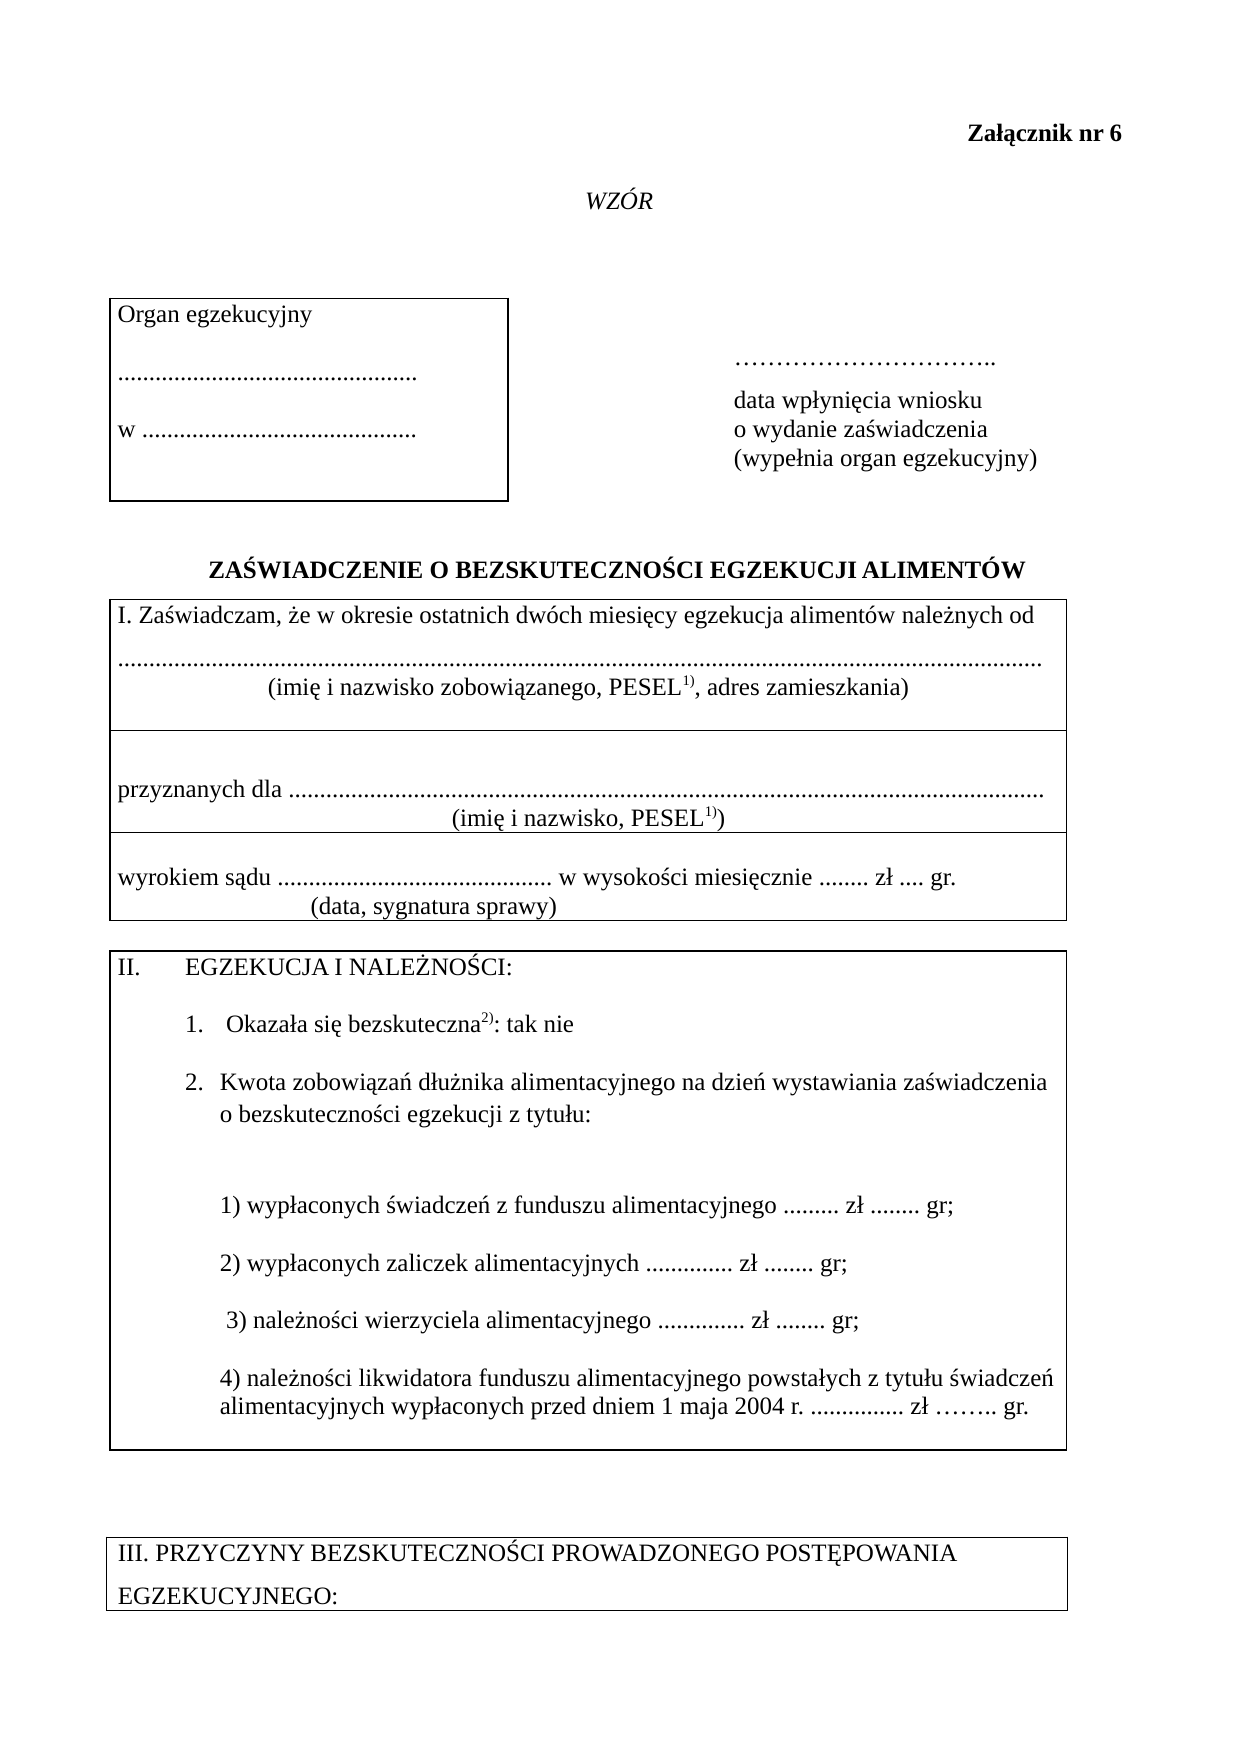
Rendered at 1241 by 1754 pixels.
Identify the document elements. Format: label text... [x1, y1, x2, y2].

table_cell [171, 1219, 212, 1276]
table_cell [111, 1161, 171, 1219]
table_cell [111, 1334, 171, 1449]
table_header EGZEKUCJA I NALEŻNOŚCI: [171, 952, 1066, 1009]
table_cell [111, 1009, 171, 1067]
table_cell 2. [171, 1067, 212, 1161]
table_header I. Zaświadczam, że w okresie ostatnich dwóch miesięcy egzekucja alimentów należnych od .................................................................................................................................................... (imię i nazwisko zobowiązanego, PESEL1), adres zamieszkania) [111, 600, 1066, 730]
table_header ………………………….. data wpłynięcia wniosku o wydanie zaświadczenia (wypełnia organ egzekucyjny) [726, 298, 1065, 500]
table_cell [171, 1276, 212, 1334]
table_cell [111, 1276, 171, 1334]
table_cell 1) wypłaconych świadczeń z funduszu alimentacyjnego ......... zł ........ gr; [212, 1161, 1066, 1219]
table_header Organ egzekucyjny ................................................ w ............................................ [111, 299, 507, 500]
text Załącznik nr 6 [708, 118, 1122, 147]
text ZAŚWIADCZENIE O BEZSKUTECZNOŚCI EGZEKUCJI ALIMENTÓW [118, 556, 1122, 584]
table_cell [111, 1067, 171, 1161]
text WZÓR [118, 186, 1122, 215]
table_header II. [111, 952, 171, 1009]
table_cell wyrokiem sądu ............................................ w wysokości miesięcznie ........ zł .... gr. (data, sygnatura sprawy) [111, 833, 1066, 920]
table_cell [171, 1161, 212, 1219]
table_cell 3) należności wierzyciela alimentacyjnego .............. zł ........ gr; [212, 1276, 1066, 1334]
table_cell 4) należności likwidatora funduszu alimentacyjnego powstałych z tytułu świadczeń alimentacyjnych wypłaconych przed dniem 1 maja 2004 r. ............... zł …….. gr. [212, 1334, 1066, 1449]
table_cell 1. [171, 1009, 212, 1067]
table_cell Okazała się bezskuteczna2): tak nie [212, 1009, 1066, 1067]
table_header [509, 298, 726, 500]
table_cell 2) wypłaconych zaliczek alimentacyjnych .............. zł ........ gr; [212, 1219, 1066, 1276]
table_header III. PRZYCZYNY BEZSKUTECZNOŚCI PROWADZONEGO POSTĘPOWANIA EGZEKUCYJNEGO: [107, 1538, 1067, 1609]
table_cell [111, 1219, 171, 1276]
table_cell [171, 1334, 212, 1449]
table_cell przyznanych dla ......................................................................................................................... (imię i nazwisko, PESEL1)) [111, 731, 1066, 832]
table_cell Kwota zobowiązań dłużnika alimentacyjnego na dzień wystawiania zaświadczenia o bezskuteczności egzekucji z tytułu: [212, 1067, 1066, 1161]
